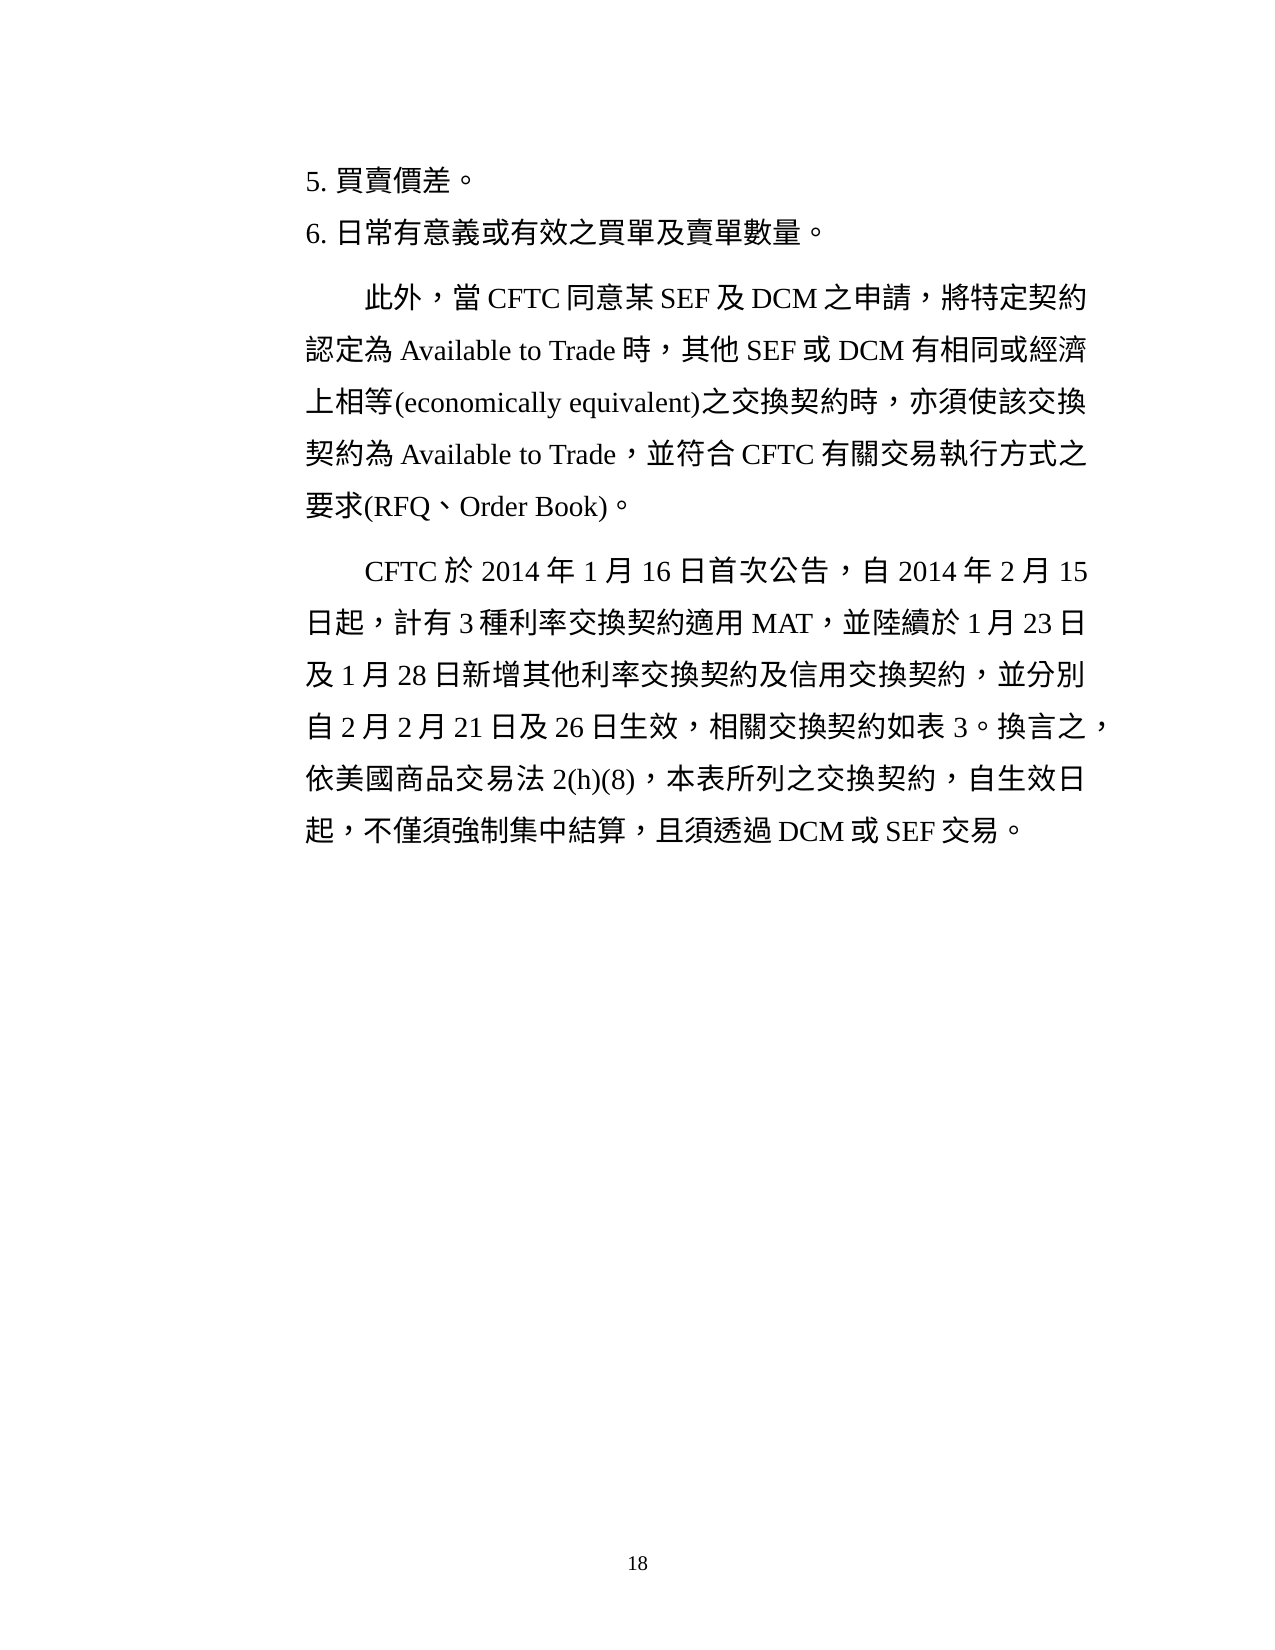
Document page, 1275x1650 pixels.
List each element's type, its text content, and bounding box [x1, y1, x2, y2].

text 此外，當CFTC同意某SEF及DCM之申請，將特定契約認定為Available to Trade時，其他SEF或DCM有相同或經濟上相等(economically equivalent)之交換契約時，亦須使該交換契約為Available to Trade，並符合CFTC有關交易執行方式之要求(RFQ、Order Book)。 [305, 267, 1088, 527]
text CFTC於2014年1月16日首次公告，自2014年2月15日起，計有3種利率交換契約適用MAT，並陸續於1月23日及1月28日新增其他利率交換契約及信用交換契約，並分別自2月2月21日及26日生效，相關交換契約如表3。換言之，依美國商品交易法2(h)(8)，本表所列之交換契約，自生效日起，不僅須強制集中結算，且須透過DCM或SEF交易。 [305, 539, 1088, 852]
list 買賣價差。 [305, 150, 1088, 202]
list 日常有意義或有效之買單及賣單數量。 [305, 202, 1088, 254]
